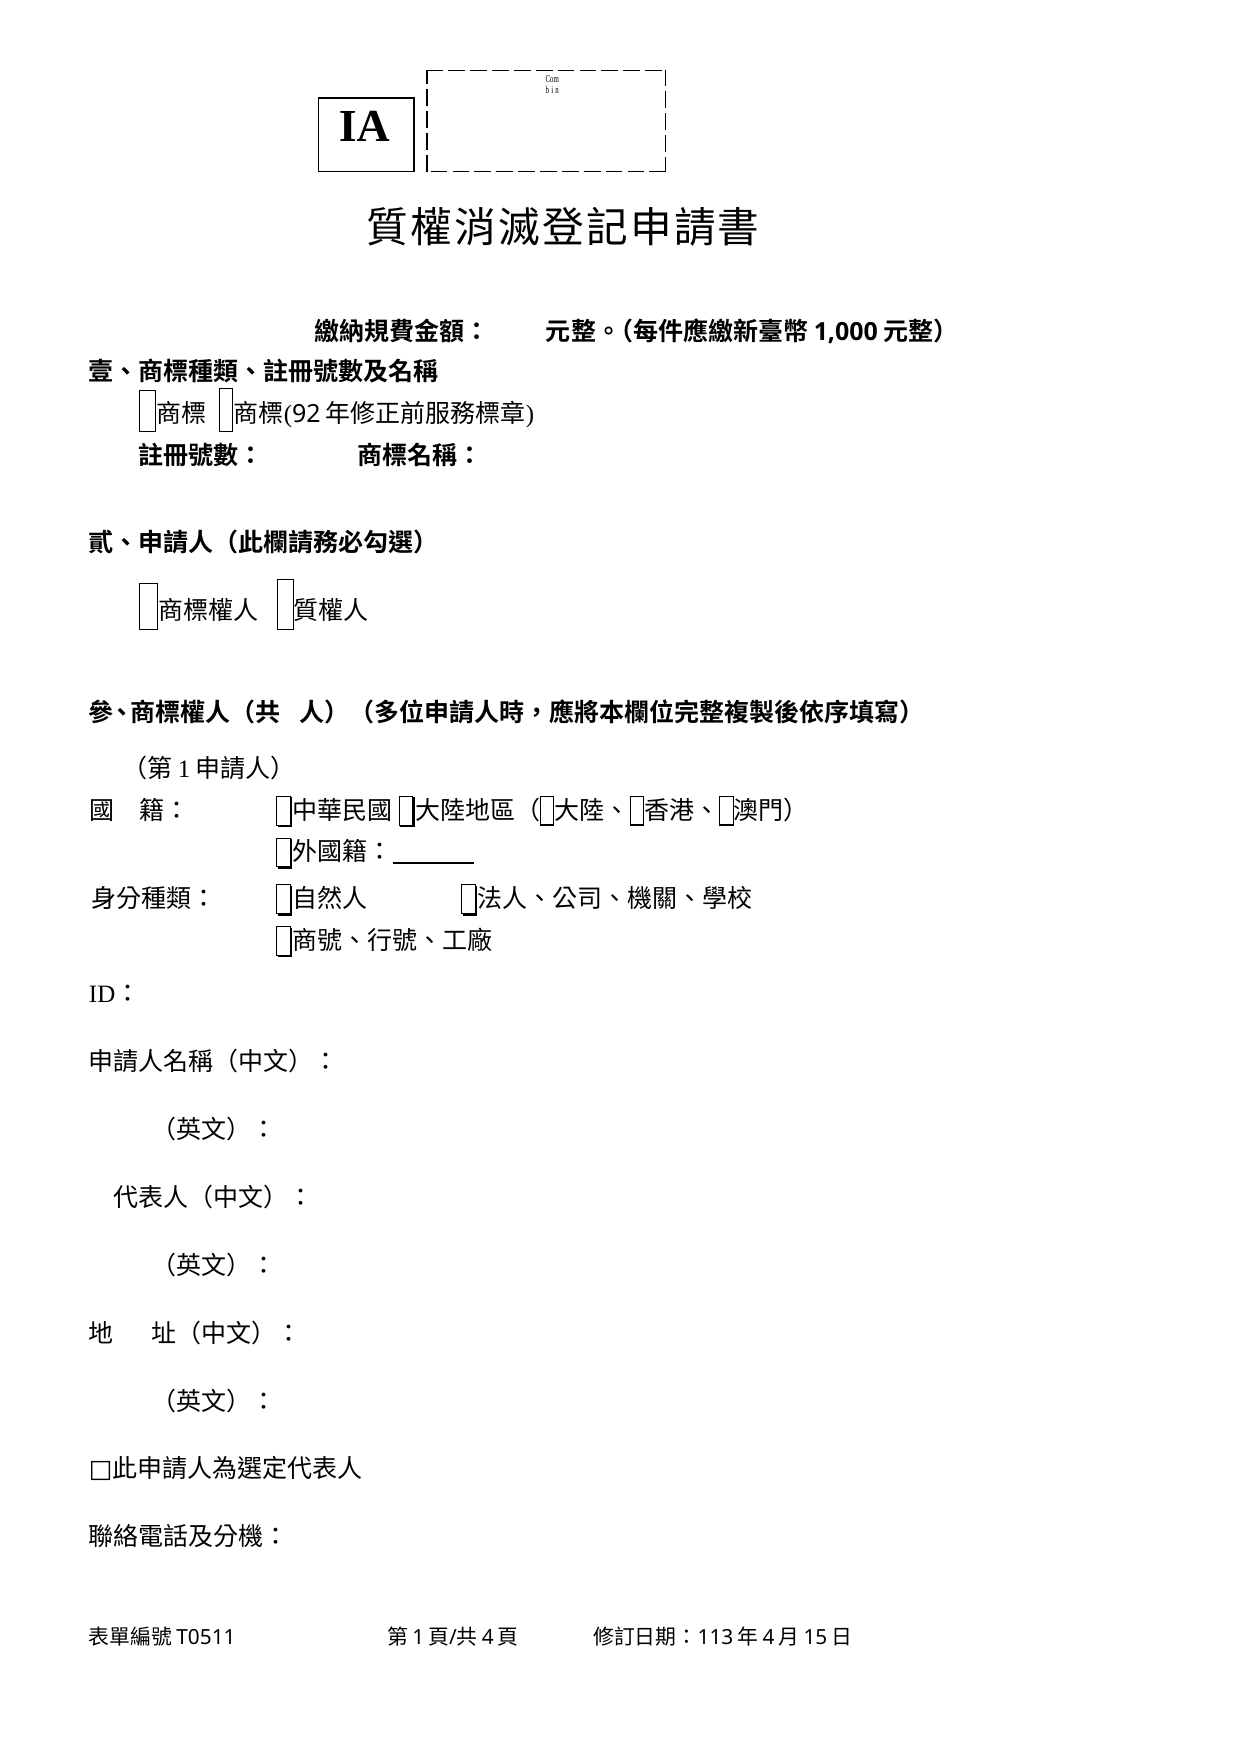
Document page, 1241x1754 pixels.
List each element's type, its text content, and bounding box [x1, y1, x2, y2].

table_cell 自然人 法人、公司、機關、學校 商號、行號、工廠 [273, 874, 1065, 958]
text （英文）： [89, 1229, 1092, 1297]
text 聯絡電話及分機： [89, 1501, 1092, 1569]
text 參、商標權人（共 人）（多位申請人時，應將本欄位完整複製後依序填寫） [89, 676, 1092, 744]
text □此申請人為選定代表人 [89, 1433, 1092, 1501]
text 註冊號數： 商標名稱： [139, 431, 1092, 472]
text 繳納規費金額： 元整。（每件應繳新臺幣1,000元整） [89, 311, 1110, 347]
text 商標權人 質權人 [139, 574, 1092, 642]
text 質權消滅登記申請書 [89, 194, 1110, 254]
text 申請人名稱（中文）： [89, 1026, 1092, 1093]
text [220, 389, 232, 431]
text [89, 254, 1092, 311]
text Combin [441, 73, 663, 96]
text 地 址（中文）： [89, 1297, 1092, 1365]
table_header 中華民國 大陸地區（ 大陸、 香港、 澳門） 外國籍： [273, 786, 1065, 874]
text 壹、商標種類、註冊號數及名稱 [89, 347, 1092, 389]
table_header 國 籍： [89, 786, 273, 874]
table_cell 身分種類： [89, 874, 273, 958]
text 商標(92年修正前服務標章) [233, 389, 1092, 431]
text ID： [89, 958, 1092, 1026]
text 代表人（中文）： [89, 1161, 1092, 1229]
text [89, 154, 1092, 194]
text （英文）： [89, 1365, 1092, 1433]
text 商標 [139, 389, 219, 431]
text （英文）： [89, 1093, 1092, 1161]
text IA [327, 101, 405, 152]
text （第1申請人） [89, 744, 1092, 786]
text 貳、申請人（此欄請務必勾選） [89, 506, 1092, 574]
